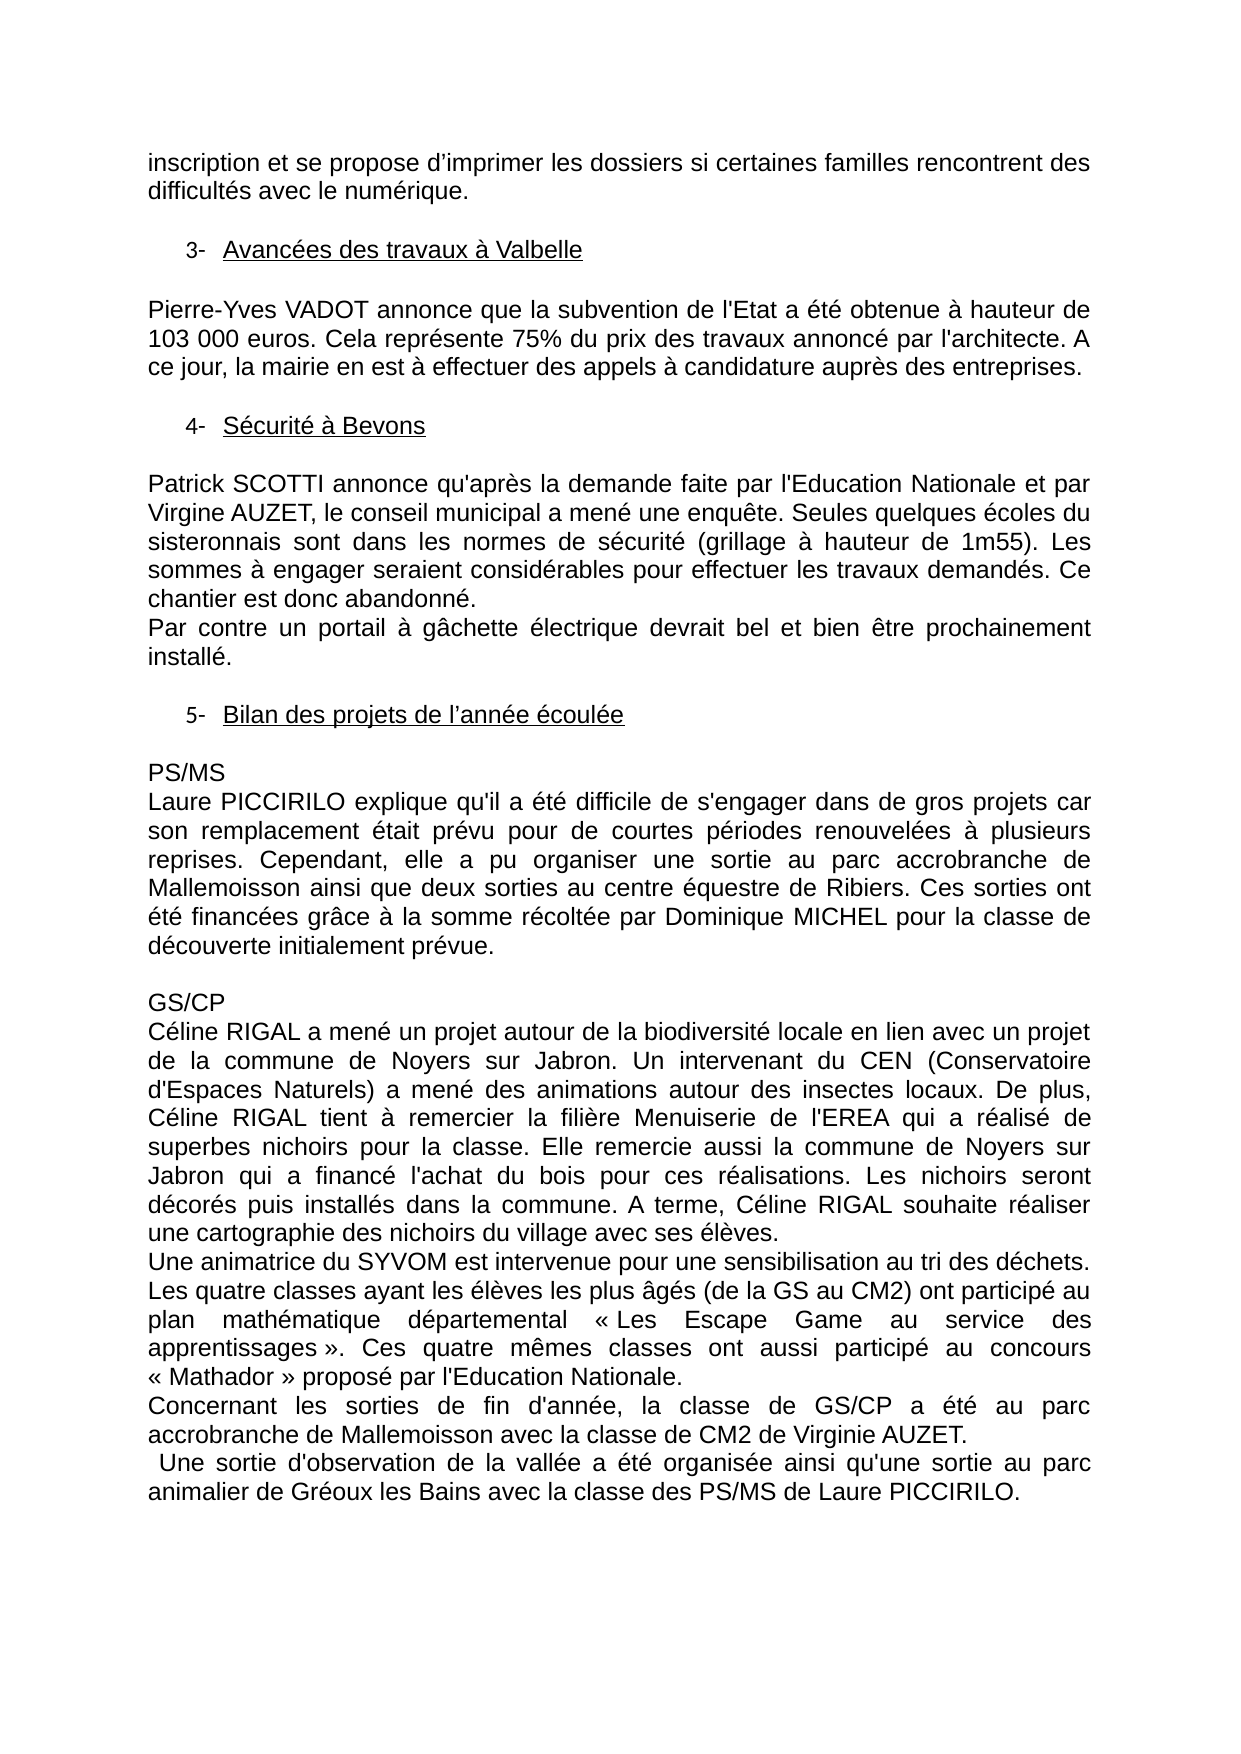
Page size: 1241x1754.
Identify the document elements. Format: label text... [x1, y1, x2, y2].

text inscription et se propose d’imprimer les dossiers si certaines familles rencontrent des difficultés avec le numérique. [148, 148, 1093, 205]
text Les quatre classes ayant les élèves les plus âgés (de la GS au CM2) ont participé au plan mathématique départemental « Les Escape Game au service des apprentissages ». Ces quatre mêmes classes ont aussi participé au concours « Mathador » proposé par l'Education Nationale. [148, 1276, 1093, 1391]
text GS/CP [148, 988, 1093, 1017]
text Concernant les sorties de fin d'année, la classe de GS/CP a été au parc accrobranche de Mallemoisson avec la classe de CM2 de Virginie AUZET. [148, 1391, 1093, 1448]
text Laure PICCIRILO explique qu'il a été difficile de s'engager dans de gros projets car son remplacement était prévu pour de courtes périodes renouvelées à plusieurs reprises. Cependant, elle a pu organiser une sortie au parc accrobranche de Mallemoisson ainsi que deux sorties au centre équestre de Ribiers. Ces sorties ont été financées grâce à la somme récoltée par Dominique MICHEL pour la classe de découverte initialement prévue. [148, 787, 1093, 960]
text Pierre-Yves VADOT annonce que la subvention de l'Etat a été obtenue à hauteur de 103 000 euros. Cela représente 75% du prix des travaux annoncé par l'architecte. A ce jour, la mairie en est à effectuer des appels à candidature auprès des entreprises. [148, 295, 1093, 381]
text Patrick SCOTTI annonce qu'après la demande faite par l'Education Nationale et par Virgine AUZET, le conseil municipal a mené une enquête. Seules quelques écoles du sisteronnais sont dans les normes de sécurité (grillage à hauteur de 1m55). Les sommes à engager seraient considérables pour effectuer les travaux demandés. Ce chantier est donc abandonné. [148, 469, 1093, 613]
text Par contre un portail à gâchette électrique devrait bel et bien être prochainement installé. [148, 613, 1093, 670]
list Sécurité à Bevons [185, 410, 1093, 440]
text Une sortie d'observation de la vallée a été organisée ainsi qu'une sortie au parc animalier de Gréoux les Bains avec la classe des PS/MS de Laure PICCIRILO. [148, 1448, 1093, 1506]
text PS/MS [148, 758, 1093, 787]
text Céline RIGAL a mené un projet autour de la biodiversité locale en lien avec un projet de la commune de Noyers sur Jabron. Un intervenant du CEN (Conservatoire d'Espaces Naturels) a mené des animations autour des insectes locaux. De plus, Céline RIGAL tient à remercier la filière Menuiserie de l'EREA qui a réalisé de superbes nichoirs pour la classe. Elle remercie aussi la commune de Noyers sur Jabron qui a financé l'achat du bois pour ces réalisations. Les nichoirs seront décorés puis installés dans la commune. A terme, Céline RIGAL souhaite réaliser une cartographie des nichoirs du village avec ses élèves. [148, 1017, 1093, 1247]
text Une animatrice du SYVOM est intervenue pour une sensibilisation au tri des déchets. [148, 1247, 1093, 1276]
list Avancées des travaux à Valbelle [185, 234, 1093, 264]
list Bilan des projets de l’année écoulée [185, 699, 1093, 730]
